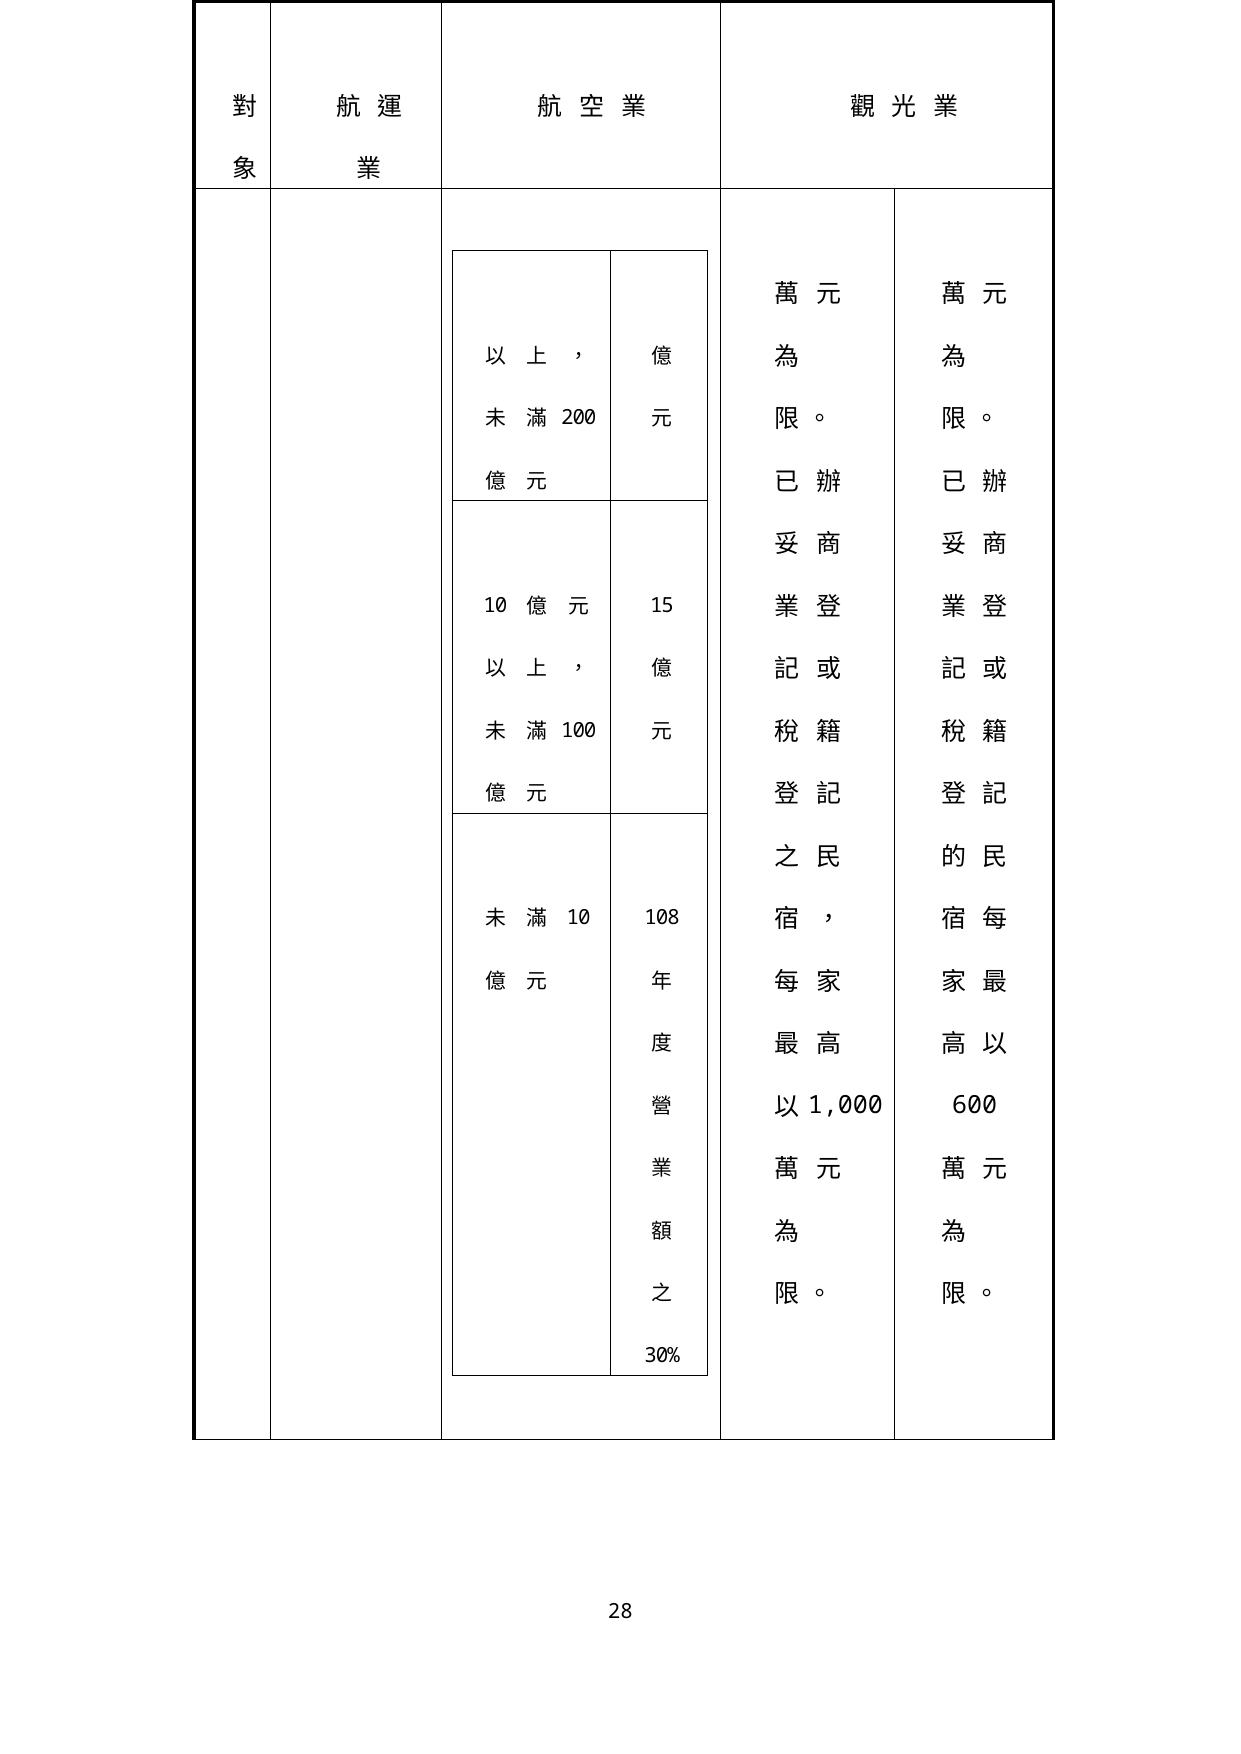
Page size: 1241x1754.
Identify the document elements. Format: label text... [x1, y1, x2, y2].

table_header 觀光業 [721, 3, 1052, 187]
table_cell [442, 189, 720, 1438]
table_header 對象 [196, 3, 270, 187]
table_cell [196, 189, 270, 1438]
table_cell 億元 [611, 251, 707, 500]
table_header 航運業 [271, 3, 441, 187]
table_header 航空業 [442, 3, 720, 187]
table_cell 萬元為限。 已辦妥商業登記或稅籍登記的民宿每家最高以600萬元為限。 [895, 189, 1052, 1438]
table_cell 10億元以上，未滿100億元 [453, 501, 610, 812]
table_cell 萬元為限。 已辦妥商業登記或稅籍登記之民宿，每家最高以1,000萬元為限。 [721, 189, 894, 1438]
table_cell [271, 189, 441, 1438]
table_cell 以上，未滿200億元 [453, 251, 610, 500]
table_cell 未滿10億元 [453, 814, 610, 1375]
table_cell 15億元 [611, 501, 707, 812]
table_cell 108年度營業額之30% [611, 814, 707, 1375]
